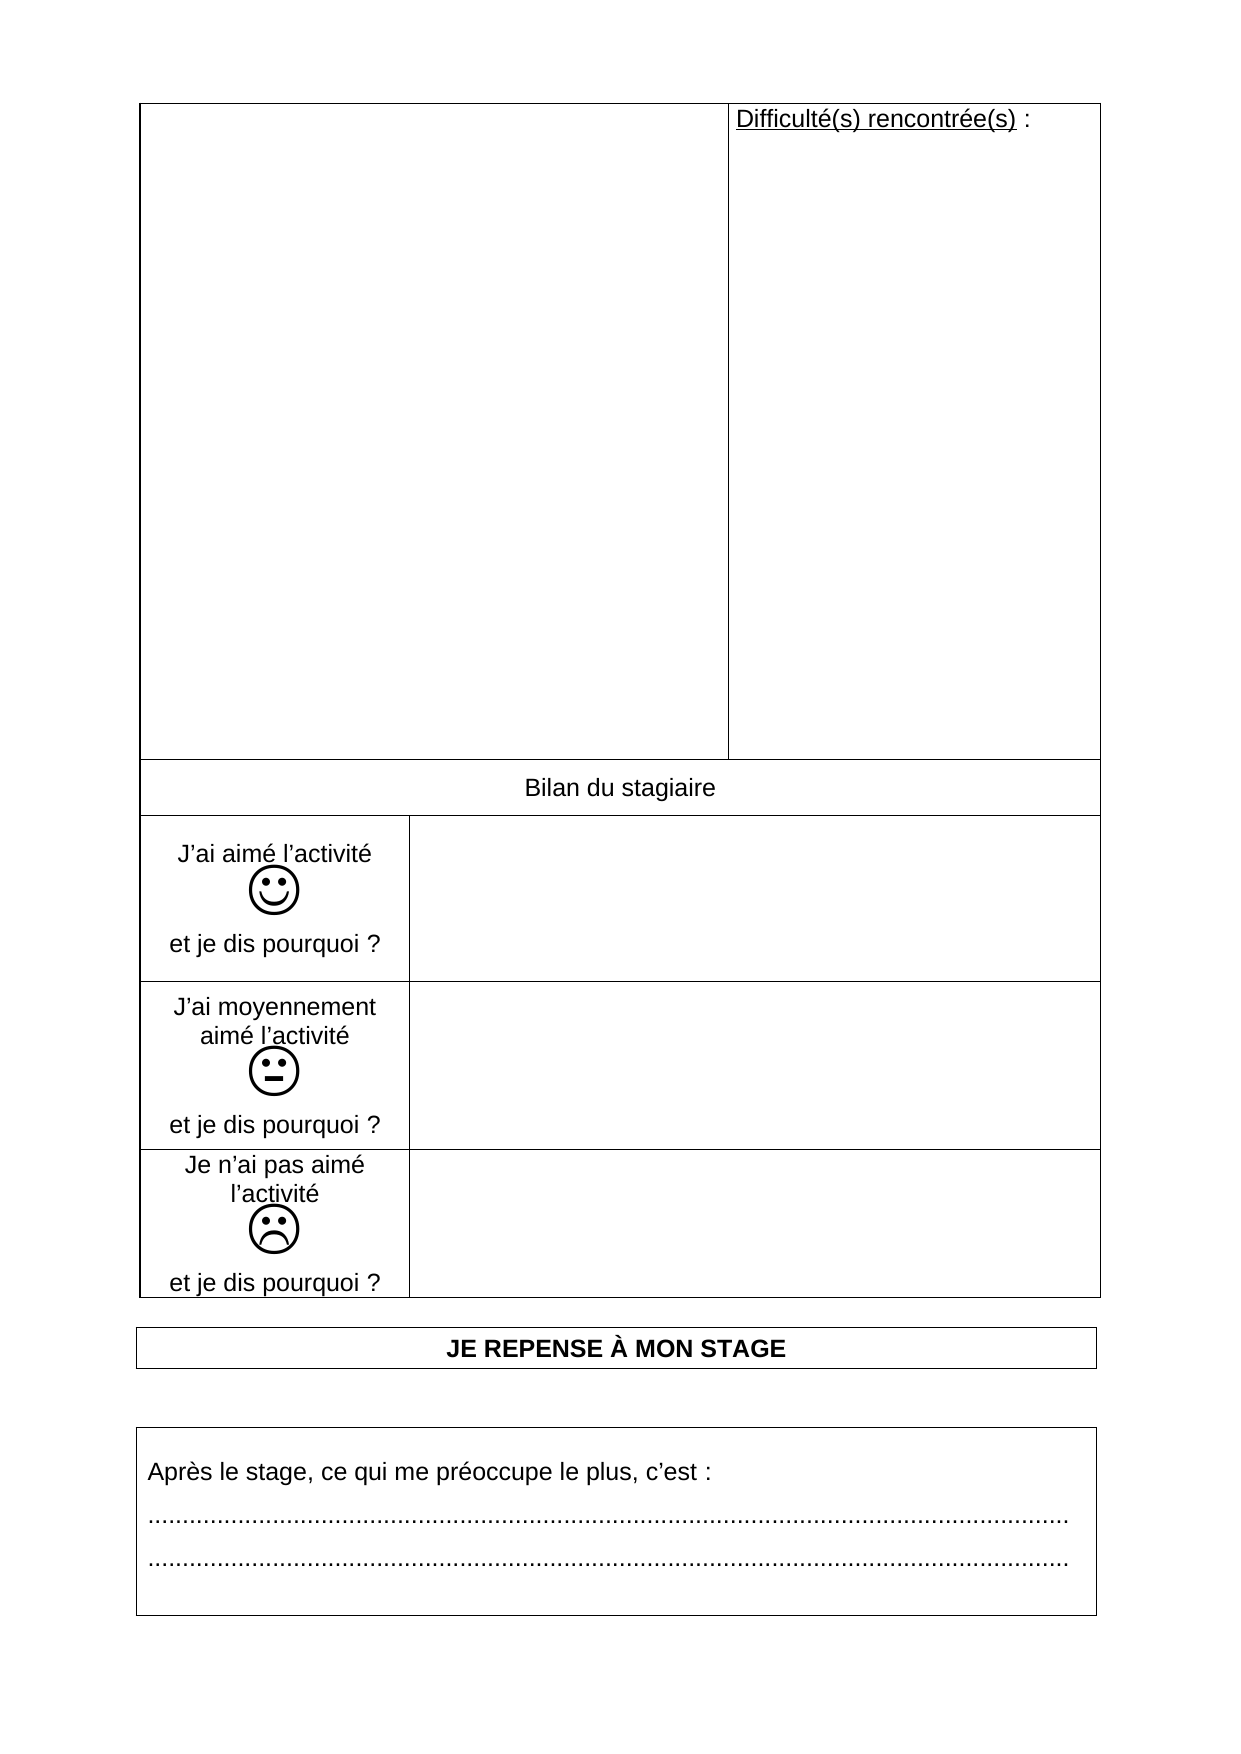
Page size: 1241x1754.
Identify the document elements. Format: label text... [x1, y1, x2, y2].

table_cell J’ai moyennement aimé l’activité K et je dis pourquoi ? [141, 982, 409, 1149]
table_cell [410, 1150, 1100, 1297]
table_header Je repense à mon stage [137, 1328, 1096, 1368]
table_cell [410, 982, 1100, 1149]
table_header [141, 104, 728, 759]
table_cell Je n’ai pas aimé l’activité L et je dis pourquoi ? [141, 1150, 409, 1297]
table_cell J’ai aimé l’activité J et je dis pourquoi ? [141, 816, 409, 981]
table_cell Difficulté(s) rencontrée(s) : [729, 104, 1100, 759]
table_cell Bilan du stagiaire [141, 760, 1100, 815]
table_header Après le stage, ce qui me préoccupe le plus, c’est : ..................................................................................................................................... ..................................................................................................................................... [137, 1428, 1096, 1615]
table_cell [410, 816, 1100, 981]
